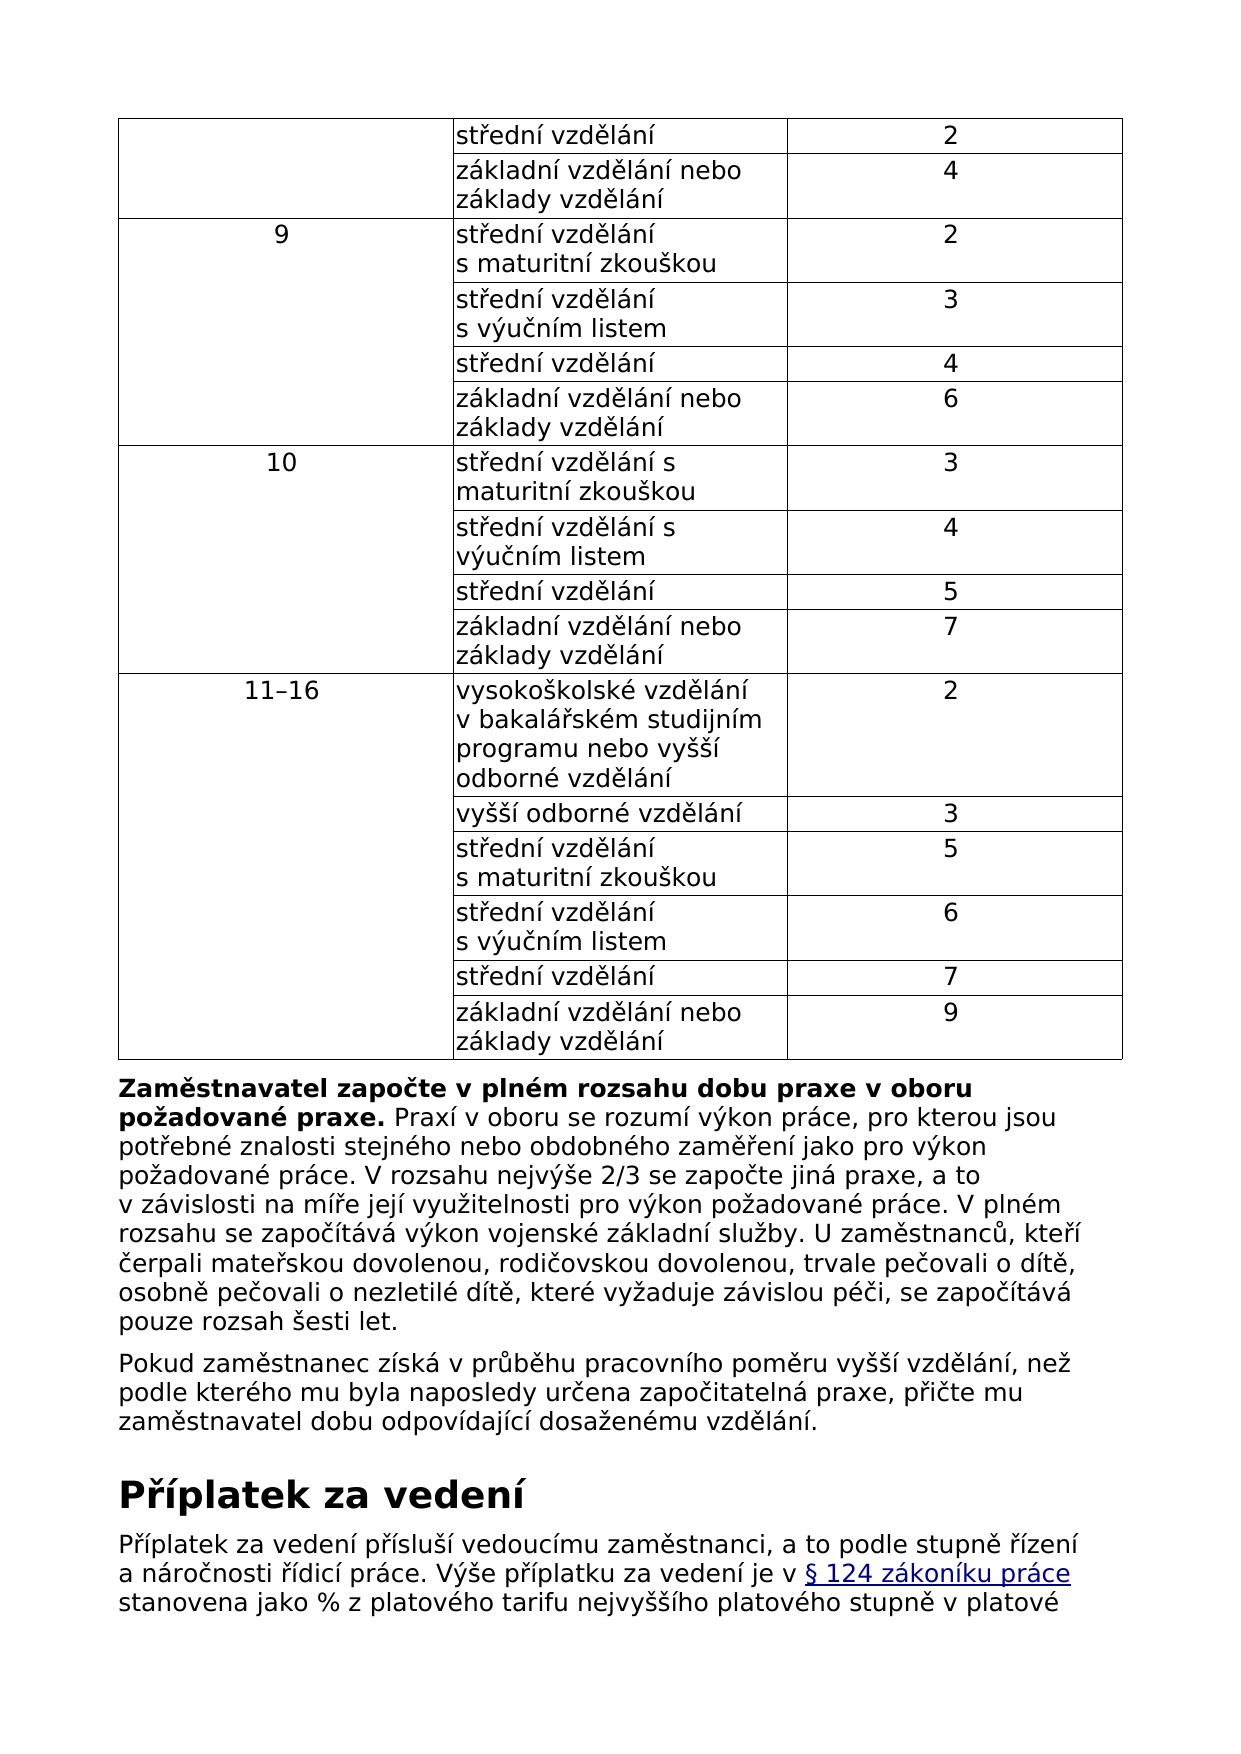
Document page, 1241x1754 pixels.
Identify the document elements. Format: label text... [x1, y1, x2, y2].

subtitle Příplatek za vedení [118, 1474, 1122, 1517]
table_cell 6 [788, 382, 1122, 445]
table_cell střední vzdělání [454, 961, 787, 995]
table_cell střední vzdělání s maturitní zkouškou [454, 446, 787, 510]
table_cell 7 [788, 610, 1122, 673]
text Příplatek za vedení přísluší vedoucímu zaměstnanci, a to podle stupně řízení a náročnosti řídicí práce. Výše příplatku za vedení je v § 124 zákoníku práce stanovena jako % z platového tarifu nejvyššího platového stupně v platové [118, 1530, 1122, 1617]
table_cell vysokoškolské vzdělání v bakalářském studijním programu nebo vyšší odborné vzdělání [454, 674, 787, 796]
table_cell 11–16 [119, 674, 453, 1059]
table_cell 4 [788, 511, 1122, 574]
table_cell vyšší odborné vzdělání [454, 797, 787, 831]
table_cell 9 [119, 219, 453, 445]
table_cell 2 [788, 219, 1122, 282]
table_cell základní vzdělání nebo základy vzdělání [454, 154, 787, 217]
table_cell 7 [788, 961, 1122, 995]
table_cell základní vzdělání nebo základy vzdělání [454, 996, 787, 1059]
table_cell střední vzdělání s výučním listem [454, 896, 787, 959]
table_cell střední vzdělání [454, 347, 787, 381]
table_cell základní vzdělání nebo základy vzdělání [454, 382, 787, 445]
text Zaměstnavatel započte v plném rozsahu dobu praxe v oboru požadované praxe. Praxí v oboru se rozumí výkon práce, pro kterou jsou potřebné znalosti stejného nebo obdobného zaměření jako pro výkon požadované práce. V rozsahu nejvýše 2/3 se započte jiná praxe, a to v závislosti na míře její využitelnosti pro výkon požadované práce. V plném rozsahu se započítává výkon vojenské základní služby. U zaměstnanců, kteří čerpali mateřskou dovolenou, rodičovskou dovolenou, trvale pečovali o dítě, osobně pečovali o nezletilé dítě, které vyžaduje závislou péči, se započítává pouze rozsah šesti let. [118, 1074, 1122, 1336]
table_cell 6 [788, 896, 1122, 959]
table_cell střední vzdělání s maturitní zkouškou [454, 832, 787, 895]
table_cell [119, 119, 453, 217]
table_cell střední vzdělání s výučním listem [454, 283, 787, 346]
table_cell 3 [788, 797, 1122, 831]
table_cell 9 [788, 996, 1122, 1059]
table_cell střední vzdělání s výučním listem [454, 511, 787, 574]
table_cell základní vzdělání nebo základy vzdělání [454, 610, 787, 673]
table_cell 4 [788, 347, 1122, 381]
table_cell 3 [788, 283, 1122, 346]
table_cell 5 [788, 832, 1122, 895]
text Pokud zaměstnanec získá v průběhu pracovního poměru vyšší vzdělání, než podle kterého mu byla naposledy určena započitatelná praxe, přičte mu zaměstnavatel dobu odpovídající dosaženému vzdělání. [118, 1349, 1122, 1436]
table_cell střední vzdělání s maturitní zkouškou [454, 219, 787, 282]
table_cell střední vzdělání [454, 575, 787, 609]
table_cell 2 [788, 674, 1122, 796]
table_cell 3 [788, 446, 1122, 510]
table_cell 10 [119, 446, 453, 673]
table_cell 2 [788, 119, 1122, 153]
table_cell střední vzdělání [454, 119, 787, 153]
table_cell 5 [788, 575, 1122, 609]
table_cell 4 [788, 154, 1122, 217]
